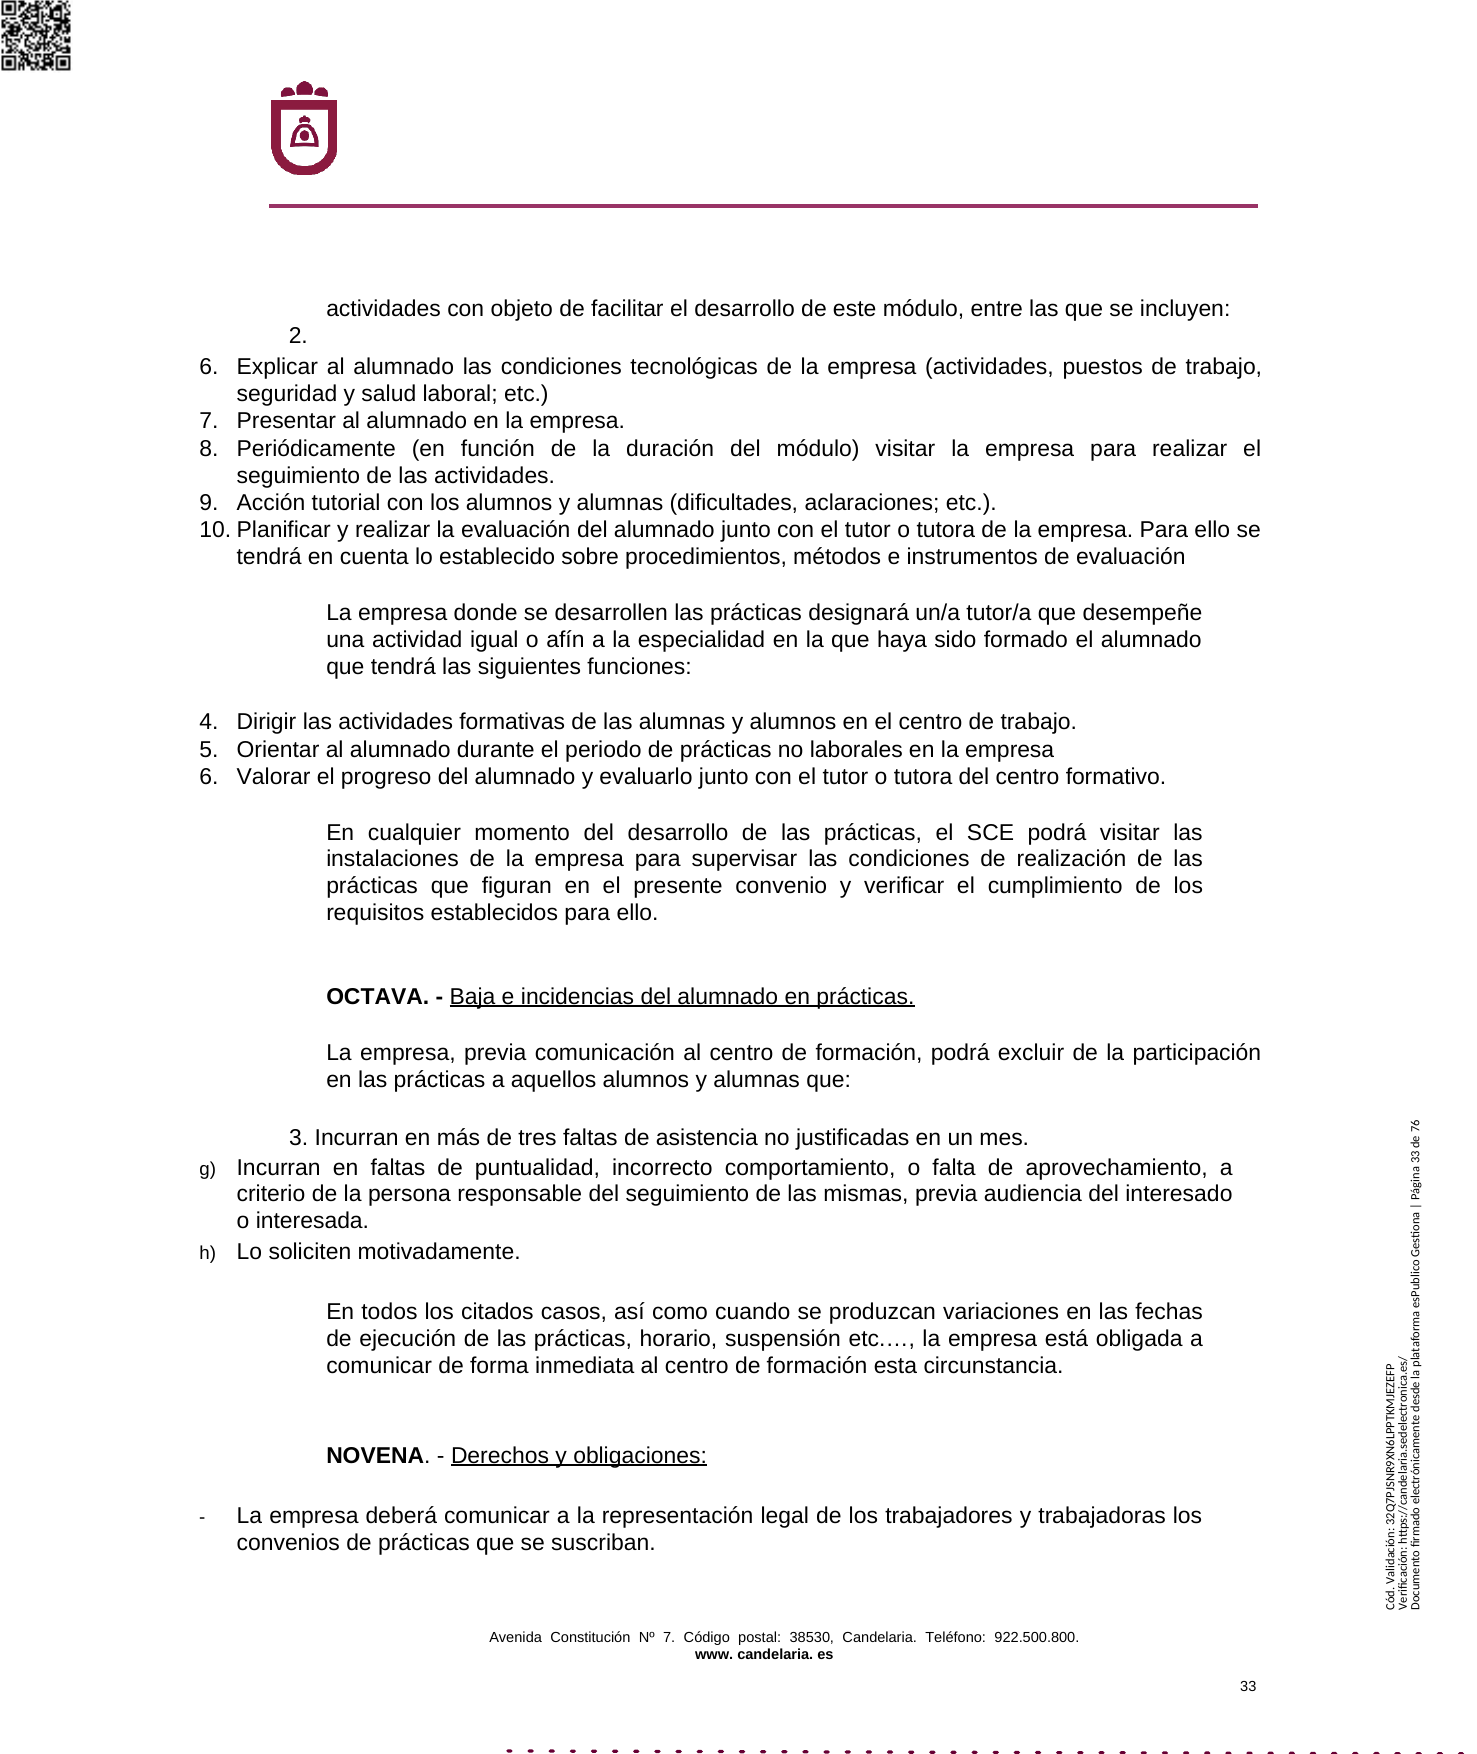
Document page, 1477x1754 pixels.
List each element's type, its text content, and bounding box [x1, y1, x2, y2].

list Lo soliciten motivadamente. [199, 1238, 1233, 1264]
list Periódicamente (en función de la duración del módulo) visitar la empresa para realizar el seguimiento de las actividades. [199, 435, 1263, 488]
text La empresa, previa comunicación al centro de formación, podrá excluir de la participación en las prácticas a aquellos alumnos y alumnas que: [326, 1039, 1263, 1092]
text 2. [288, 322, 1263, 349]
text NOVENA. - Derechos y obligaciones: [326, 1442, 1270, 1468]
list Incurran en faltas de puntualidad, incorrecto comportamiento, o falta de aprovechamiento, a criterio de la persona responsable del seguimiento de las mismas, previa audiencia del interesado o interesada. [199, 1153, 1233, 1234]
list Planificar y realizar la evaluación del alumnado junto con el tutor o tutora de la empresa. Para ello se tendrá en cuenta lo establecido sobre procedimientos, métodos e instrumentos de evaluación [199, 516, 1263, 570]
text actividades con objeto de facilitar el desarrollo de este módulo, entre las que se incluyen: [326, 295, 1263, 321]
text OCTAVA. - Baja e incidencias del alumnado en prácticas. [326, 983, 1270, 1009]
list Dirigir las actividades formativas de las alumnas y alumnos en el centro de trabajo. [199, 708, 1263, 734]
list Acción tutorial con los alumnos y alumnas (dificultades, aclaraciones; etc.). [199, 489, 1263, 515]
list Presentar al alumnado en la empresa. [199, 407, 1263, 434]
list Orientar al alumnado durante el periodo de prácticas no laborales en la empresa [199, 736, 1263, 762]
list Valorar el progreso del alumnado y evaluarlo junto con el tutor o tutora del centro formativo. [199, 763, 1263, 789]
list Explicar al alumnado las condiciones tecnológicas de la empresa (actividades, puestos de trabajo, seguridad y salud laboral; etc.) [199, 353, 1263, 406]
list La empresa deberá comunicar a la representación legal de los trabajadores y trabajadoras los convenios de prácticas que se suscriban. [199, 1502, 1203, 1556]
text En todos los citados casos, así como cuando se produzcan variaciones en las fechas de ejecución de las prácticas, horario, suspensión etc.…, la empresa está obligada a comunicar de forma inmediata al centro de formación esta circunstancia. [326, 1298, 1203, 1378]
text 3. Incurran en más de tres faltas de asistencia no justificadas en un mes. [289, 1123, 1263, 1150]
text En cualquier momento del desarrollo de las prácticas, el SCE podrá visitar las instalaciones de la empresa para supervisar las condiciones de realización de las prácticas que figuran en el presente convenio y verificar el cumplimiento de los requisitos establecidos para ello. [326, 818, 1203, 925]
text La empresa donde se desarrollen las prácticas designará un/a tutor/a que desempeñe una actividad igual o afín a la especialidad en la que haya sido formado el alumnado que tendrá las siguientes funciones: [326, 599, 1203, 679]
